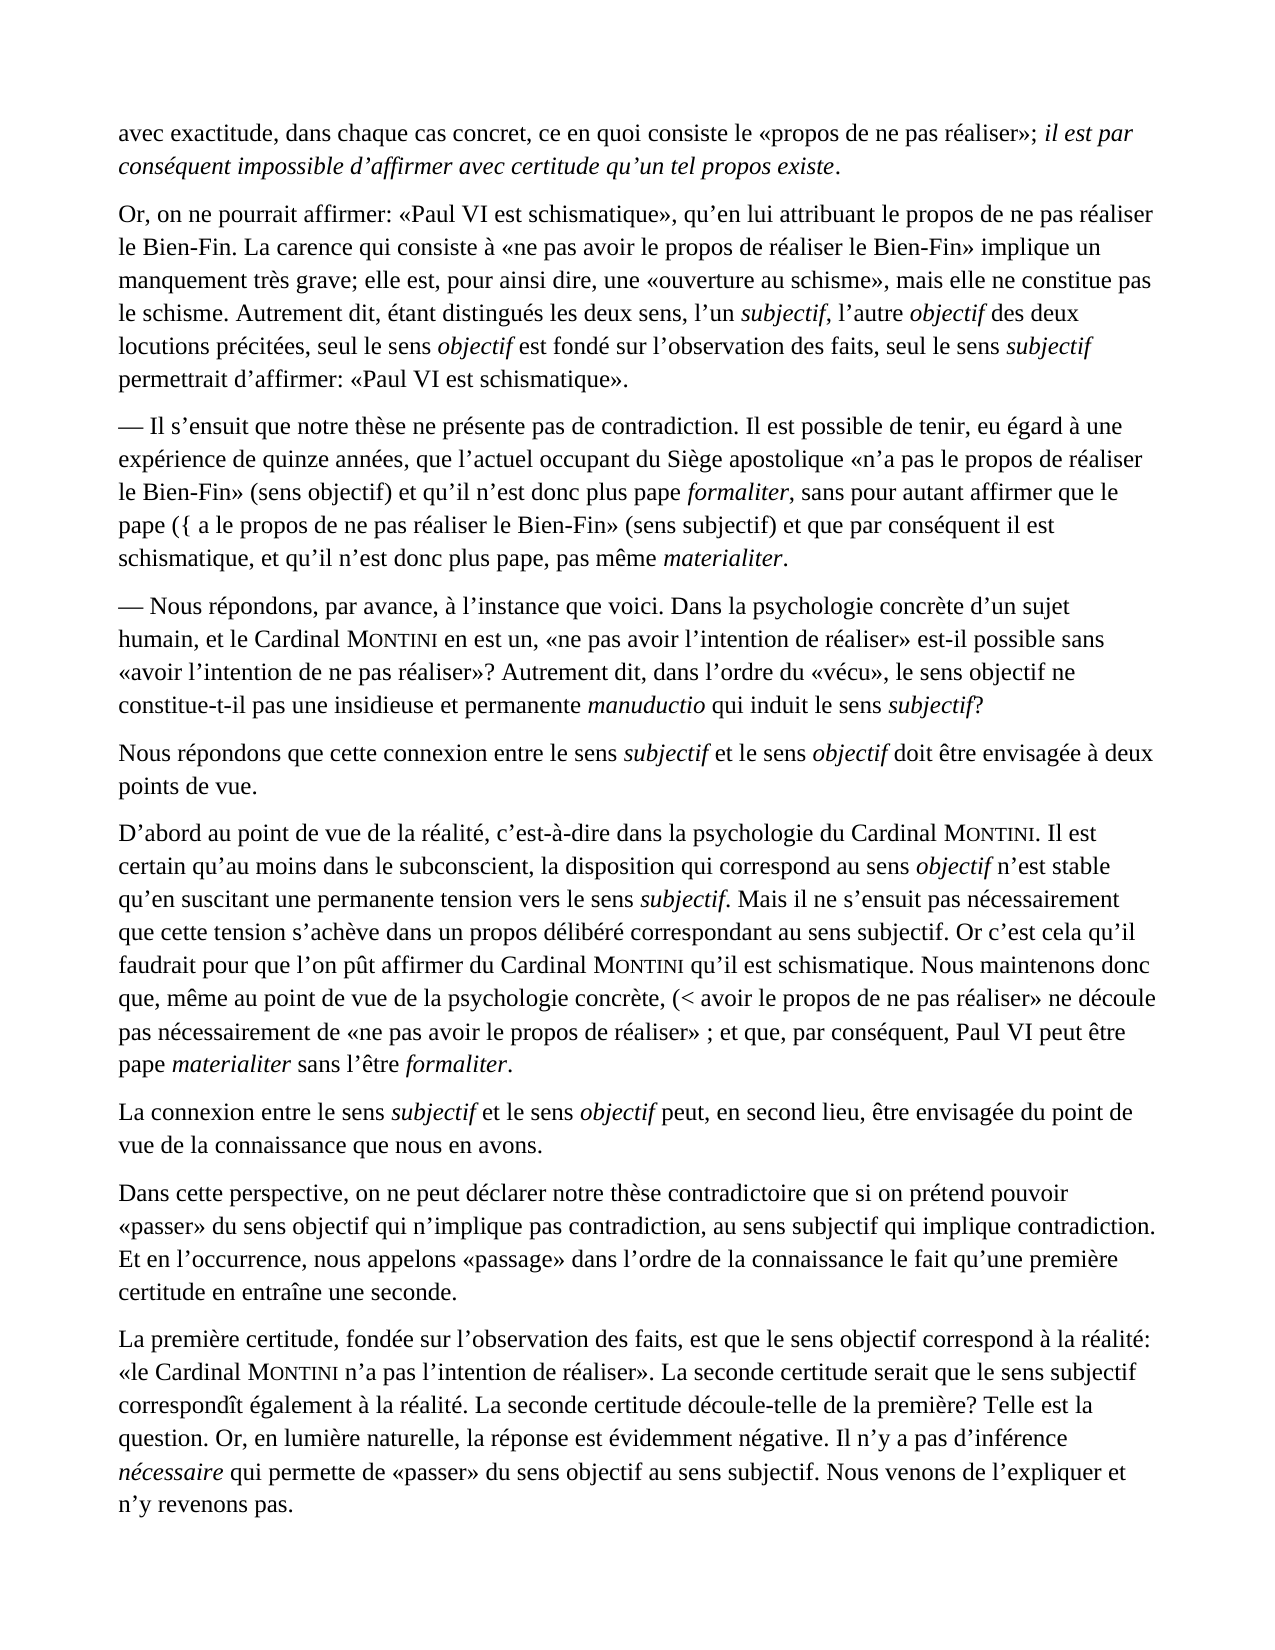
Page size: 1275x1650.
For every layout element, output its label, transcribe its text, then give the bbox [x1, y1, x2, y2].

text Or, on ne pourrait affirmer: «Paul VI est schismatique», qu’en lui attribuant le propos de ne pas réaliser le Bien-Fin. La carence qui consiste à «ne pas avoir le propos de réaliser le Bien-Fin» implique un manquement très grave; elle est, pour ainsi dire, une «ouverture au schisme», mais elle ne constitue pas le schisme. Autrement dit, étant distingués les deux sens, l’un subjectif, l’autre objectif des deux locutions précitées, seul le sens objectif est fondé sur l’observation des faits, seul le sens subjectif permettrait d’affirmer: «Paul VI est schismatique». [118, 199, 1157, 393]
text Nous répondons que cette connexion entre le sens subjectif et le sens objectif doit être envisagée à deux points de vue. [118, 738, 1157, 799]
text — Il s’ensuit que notre thèse ne présente pas de contradiction. Il est possible de tenir, eu égard à une expérience de quinze années, que l’actuel occupant du Siège apostolique «n’a pas le propos de réaliser le Bien-Fin» (sens objectif) et qu’il n’est donc plus pape formaliter, sans pour autant affirmer que le pape ({ a le propos de ne pas réaliser le Bien-Fin» (sens subjectif) et que par conséquent il est schismatique, et qu’il n’est donc plus pape, pas même materialiter. [118, 411, 1157, 572]
text avec exactitude, dans chaque cas concret, ce en quoi consiste le «propos de ne pas réaliser»; il est par conséquent impossible d’affirmer avec certitude qu’un tel propos existe. [118, 118, 1157, 180]
text — Nous répondons, par avance, à l’instance que voici. Dans la psychologie concrète d’un sujet humain, et le Cardinal Montini en est un, «ne pas avoir l’intention de réaliser» est-il possible sans «avoir l’intention de ne pas réaliser»? Autrement dit, dans l’ordre du «vécu», le sens objectif ne constitue-t-il pas une insidieuse et permanente manuductio qui induit le sens subjectif? [118, 591, 1157, 719]
text D’abord au point de vue de la réalité, c’est-à-dire dans la psychologie du Cardinal Montini. Il est certain qu’au moins dans le subconscient, la disposition qui correspond au sens objectif n’est stable qu’en suscitant une permanente tension vers le sens subjectif. Mais il ne s’ensuit pas nécessairement que cette tension s’achève dans un propos délibéré correspondant au sens subjectif. Or c’est cela qu’il faudrait pour que l’on pût affirmer du Cardinal Montini qu’il est schismatique. Nous maintenons donc que, même au point de vue de la psychologie concrète, (< avoir le propos de ne pas réaliser» ne découle pas nécessairement de «ne pas avoir le propos de réaliser» ; et que, par conséquent, Paul VI peut être pape materialiter sans l’être formaliter. [118, 818, 1157, 1078]
text La première certitude, fondée sur l’observation des faits, est que le sens objectif correspond à la réalité: «le Cardinal Montini n’a pas l’intention de réaliser». La seconde certitude serait que le sens subjectif correspondît également à la réalité. La seconde certitude découle-telle de la première? Telle est la question. Or, en lumière naturelle, la réponse est évidemment négative. Il n’y a pas d’inférence nécessaire qui permette de «passer» du sens objectif au sens subjectif. Nous venons de l’expliquer et n’y revenons pas. [118, 1324, 1157, 1518]
text La connexion entre le sens subjectif et le sens objectif peut, en second lieu, être envisagée du point de vue de la connaissance que nous en avons. [118, 1097, 1157, 1159]
text Dans cette perspective, on ne peut déclarer notre thèse contradictoire que si on prétend pouvoir «passer» du sens objectif qui n’implique pas contradiction, au sens subjectif qui implique contradiction. Et en l’occurrence, nous appelons «passage» dans l’ordre de la connaissance le fait qu’une première certitude en entraîne une seconde. [118, 1178, 1157, 1306]
